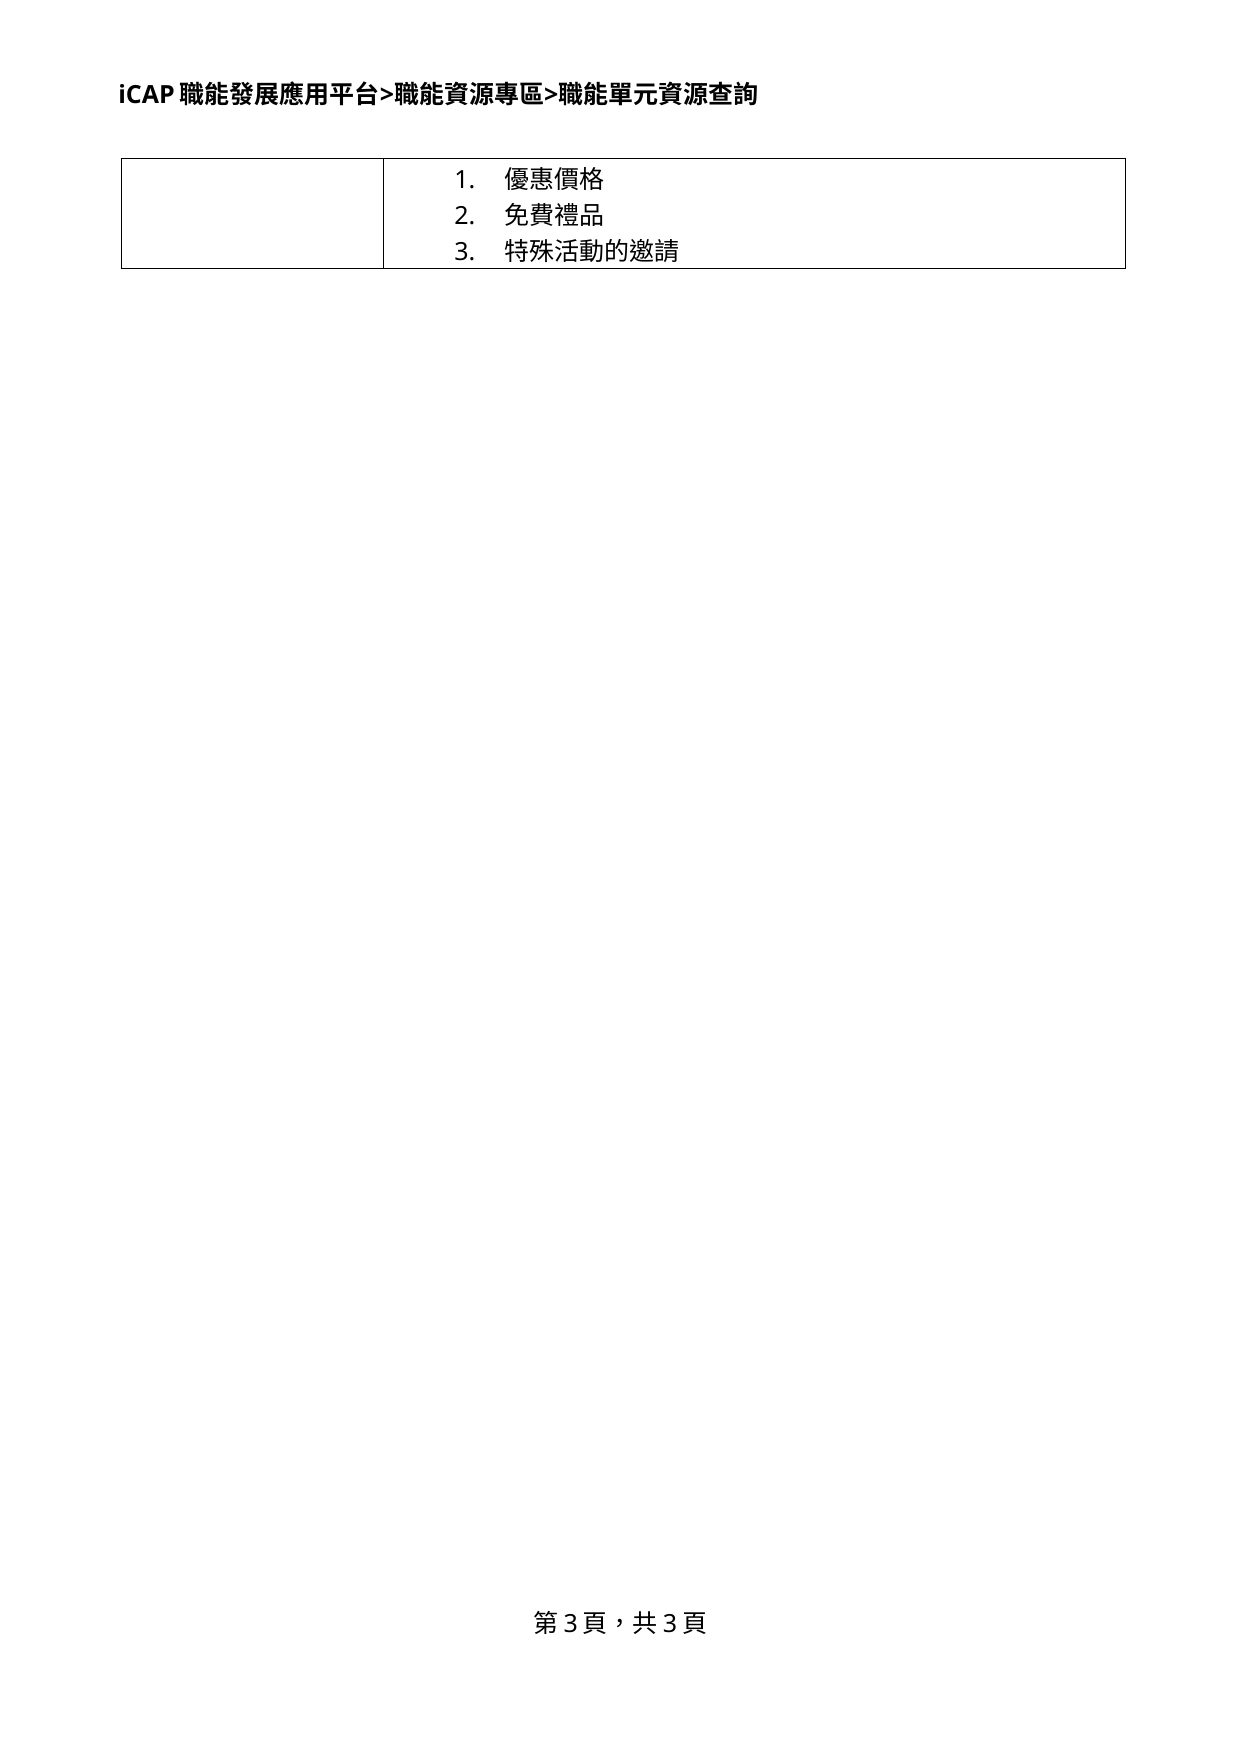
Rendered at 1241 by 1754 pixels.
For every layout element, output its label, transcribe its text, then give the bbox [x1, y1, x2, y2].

table_cell 說明與補充事項 [122, 159, 383, 268]
table_cell 忠誠度方案可能包括： 現金返還卡 獨家活動或服務 即時獎勵卡 忠誠度積分卡 VIP會員卡 憑證 發展與客戶關係可能包括： 積極傾聽 發展信任 鼓勵喜好的表達 建立融洽關係 面對面或與客戶電話聯繫 非口頭交流 簡明清楚 使用語言是適當的、開放的、包容的 客戶忠誠獎勵包括： 優惠價格 免費禮品 特殊活動的邀請 [384, 159, 1125, 268]
